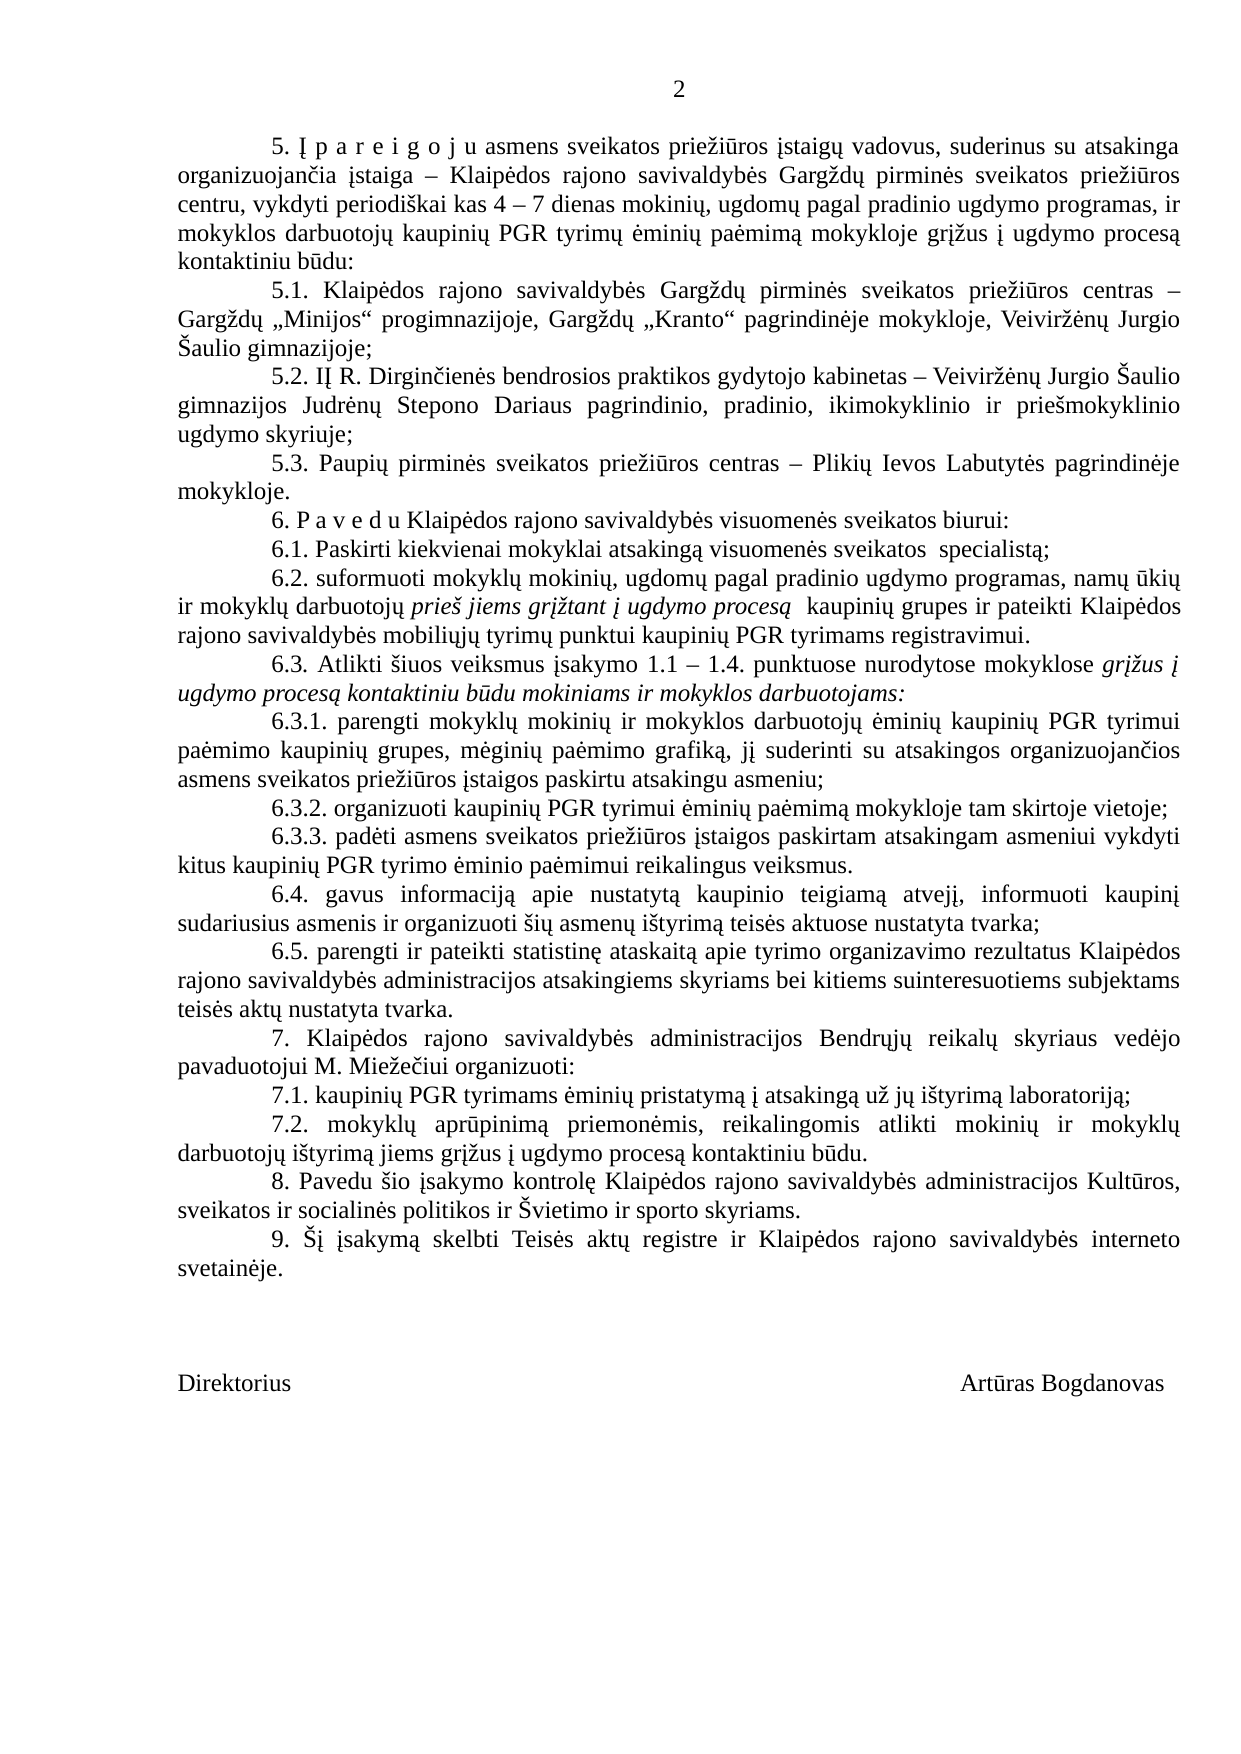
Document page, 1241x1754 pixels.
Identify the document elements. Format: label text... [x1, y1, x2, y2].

text 6.3.3. padėti asmens sveikatos priežiūros įstaigos paskirtam atsakingam asmeniui vykdyti kitus kaupinių PGR tyrimo ėminio paėmimui reikalingus veiksmus. [177, 821, 1181, 879]
text 7.1. kaupinių PGR tyrimams ėminių pristatymą į atsakingą už jų ištyrimą laboratoriją; [177, 1080, 1181, 1109]
text 5.2. IĮ R. Dirginčienės bendrosios praktikos gydytojo kabinetas – Veiviržėnų Jurgio Šaulio gimnazijos Judrėnų Stepono Dariaus pagrindinio, pradinio, ikimokyklinio ir priešmokyklinio ugdymo skyriuje; [177, 361, 1181, 448]
text 9. Šį įsakymą skelbti Teisės aktų registre ir Klaipėdos rajono savivaldybės interneto svetainėje. [177, 1224, 1181, 1281]
text 6.2. suformuoti mokyklų mokinių, ugdomų pagal pradinio ugdymo programas, namų ūkių ir mokyklų darbuotojų prieš jiems grįžtant į ugdymo procesą kaupinių grupes ir pateikti Klaipėdos rajono savivaldybės mobiliųjų tyrimų punktui kaupinių PGR tyrimams registravimui. [177, 563, 1181, 649]
text 6.5. parengti ir pateikti statistinę ataskaitą apie tyrimo organizavimo rezultatus Klaipėdos rajono savivaldybės administracijos atsakingiems skyriams bei kitiems suinteresuotiems subjektams teisės aktų nustatyta tvarka. [177, 936, 1181, 1023]
text Direktorius Artūras Bogdanovas [177, 1368, 1181, 1396]
text 6.3. Atlikti šiuos veiksmus įsakymo 1.1 – 1.4. punktuose nurodytose mokyklose grįžus į ugdymo procesą kontaktiniu būdu mokiniams ir mokyklos darbuotojams: [177, 649, 1181, 706]
text 5. Į p a r e i g o j u asmens sveikatos priežiūros įstaigų vadovus, suderinus su atsakinga organizuojančia įstaiga – Klaipėdos rajono savivaldybės Gargždų pirminės sveikatos priežiūros centru, vykdyti periodiškai kas 4 – 7 dienas mokinių, ugdomų pagal pradinio ugdymo programas, ir mokyklos darbuotojų kaupinių PGR tyrimų ėminių paėmimą mokykloje grįžus į ugdymo procesą kontaktiniu būdu: [177, 131, 1181, 275]
text 6.4. gavus informaciją apie nustatytą kaupinio teigiamą atvejį, informuoti kaupinį sudariusius asmenis ir organizuoti šių asmenų ištyrimą teisės aktuose nustatyta tvarka; [177, 879, 1181, 936]
text 7.2. mokyklų aprūpinimą priemonėmis, reikalingomis atlikti mokinių ir mokyklų darbuotojų ištyrimą jiems grįžus į ugdymo procesą kontaktiniu būdu. [177, 1109, 1181, 1166]
text 5.3. Paupių pirminės sveikatos priežiūros centras – Plikių Ievos Labutytės pagrindinėje mokykloje. [177, 448, 1181, 505]
text 6.1. Paskirti kiekvienai mokyklai atsakingą visuomenės sveikatos specialistą; [177, 534, 1181, 563]
text 7. Klaipėdos rajono savivaldybės administracijos Bendrųjų reikalų skyriaus vedėjo pavaduotojui M. Miežečiui organizuoti: [177, 1023, 1181, 1080]
text 6. P a v e d u Klaipėdos rajono savivaldybės visuomenės sveikatos biurui: [177, 505, 1181, 534]
text 6.3.1. parengti mokyklų mokinių ir mokyklos darbuotojų ėminių kaupinių PGR tyrimui paėmimo kaupinių grupes, mėginių paėmimo grafiką, jį suderinti su atsakingos organizuojančios asmens sveikatos priežiūros įstaigos paskirtu atsakingu asmeniu; [177, 706, 1181, 793]
text 8. Pavedu šio įsakymo kontrolę Klaipėdos rajono savivaldybės administracijos Kultūros, sveikatos ir socialinės politikos ir Švietimo ir sporto skyriams. [177, 1166, 1181, 1224]
text 5.1. Klaipėdos rajono savivaldybės Gargždų pirminės sveikatos priežiūros centras – Gargždų „Minijos“ progimnazijoje, Gargždų „Kranto“ pagrindinėje mokykloje, Veiviržėnų Jurgio Šaulio gimnazijoje; [177, 275, 1181, 361]
text 6.3.2. organizuoti kaupinių PGR tyrimui ėminių paėmimą mokykloje tam skirtoje vietoje; [177, 793, 1181, 821]
